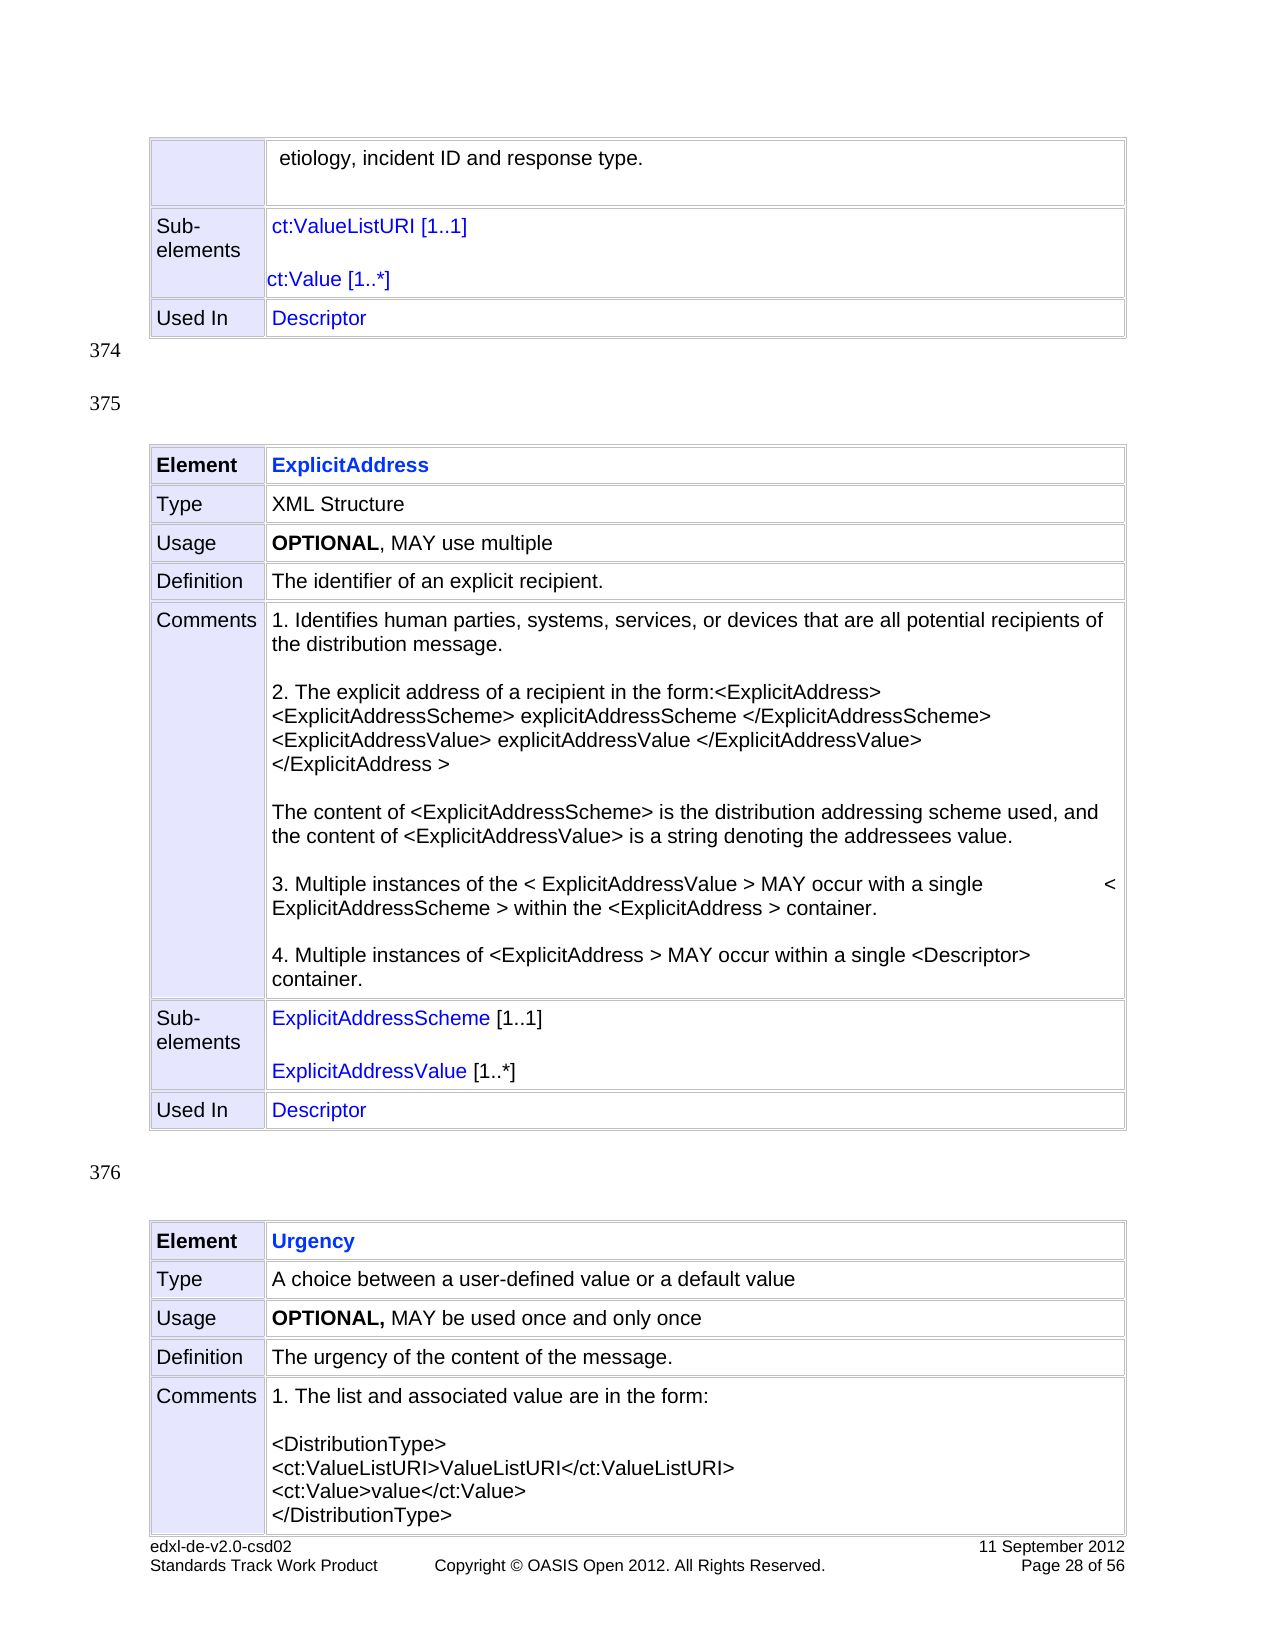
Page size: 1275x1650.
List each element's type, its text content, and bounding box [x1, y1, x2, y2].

table_header Urgency [267, 1223, 1124, 1259]
table_header Element [152, 1223, 264, 1259]
table_cell Type [152, 1262, 264, 1297]
table_cell ct:ValueListURI [1..1] ct:Value [1..*] [267, 209, 1124, 297]
table_cell A choice between a user-defined value or a default value [267, 1262, 1124, 1297]
table_cell Usage [152, 525, 264, 561]
table_header ExplicitAddress [267, 448, 1124, 483]
table_cell Sub-elements [152, 209, 264, 297]
table_cell 1. Identifies human parties, systems, services, or devices that are all potential recipients of the distribution message. 2. The explicit address of a recipient in the form:<ExplicitAddress> <ExplicitAddressScheme> explicitAddressScheme </ExplicitAddressScheme> <ExplicitAddressValue> explicitAddressValue </ExplicitAddressValue> </ExplicitAddress > The content of <ExplicitAddressScheme> is the distribution addressing scheme used, and the content of <ExplicitAddressValue> is a string denoting the addressees value. 3. Multiple instances of the < ExplicitAddressValue > MAY occur with a single < ExplicitAddressScheme > within the <ExplicitAddress > container. 4. Multiple instances of <ExplicitAddress > MAY occur within a single <Descriptor> container. [267, 603, 1124, 997]
table_cell etiology, incident ID and response type. [267, 141, 1124, 205]
table_cell 1. The list and associated value are in the form: <DistributionType> <ct:ValueListURI>ValueListURI</ct:ValueListURI> <ct:Value>value</ct:Value> </DistributionType> [267, 1378, 1124, 1533]
table_cell The identifier of an explicit recipient. [267, 564, 1124, 599]
table_cell [152, 141, 264, 205]
table_header Element [152, 448, 264, 483]
table_cell Used In [152, 300, 264, 336]
table_cell Definition [152, 1340, 264, 1375]
table_cell Sub-elements [152, 1001, 264, 1089]
table_cell Comments [152, 1378, 264, 1533]
table_cell Definition [152, 564, 264, 599]
table_cell The urgency of the content of the message. [267, 1340, 1124, 1375]
table_cell Descriptor [267, 1093, 1124, 1128]
table_cell OPTIONAL, MAY use multiple [267, 525, 1124, 561]
table_cell Usage [152, 1301, 264, 1336]
table_cell OPTIONAL, MAY be used once and only once [267, 1301, 1124, 1336]
table_cell ExplicitAddressScheme [1..1] ExplicitAddressValue [1..*] [267, 1001, 1124, 1089]
table_cell Comments [152, 603, 264, 997]
table_cell Used In [152, 1093, 264, 1128]
table_cell Type [152, 486, 264, 522]
table_cell Descriptor [267, 300, 1124, 336]
table_cell XML Structure [267, 486, 1124, 522]
